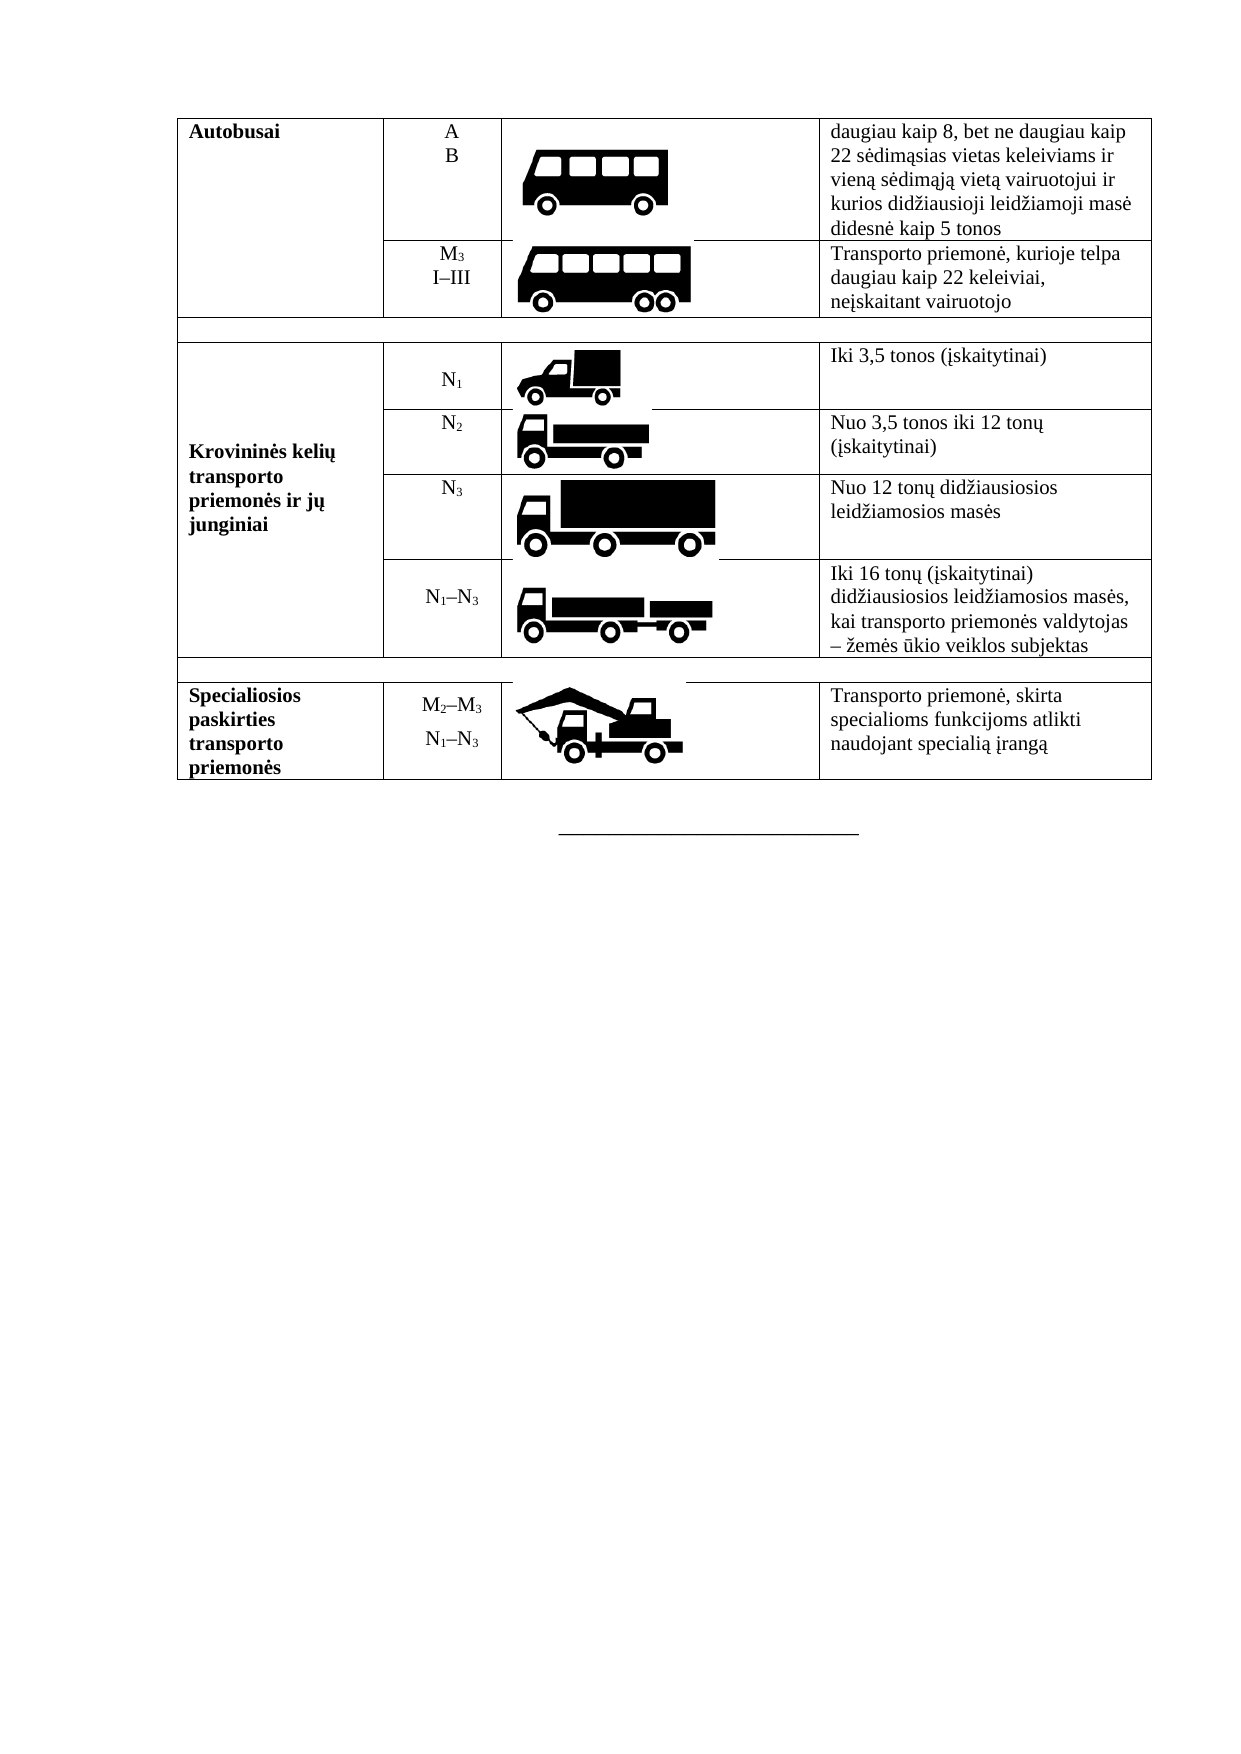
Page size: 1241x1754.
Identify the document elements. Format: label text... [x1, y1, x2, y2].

table_cell Krovininės kelių transporto priemonės ir jų junginiai [178, 343, 383, 657]
table_cell [502, 475, 512, 559]
table_cell [502, 683, 819, 779]
table_cell Nuo 3,5 tonos iki 12 tonų (įskaitytinai) [820, 410, 1151, 474]
table_cell Iki 16 tonų (įskaitytinai) didžiausiosios leidžiamosios masės, kai transporto priemonės valdytojas – žemės ūkio veiklos subjektas [820, 560, 1151, 657]
table_cell N2 [384, 410, 501, 474]
table_cell daugiau kaip 8, bet ne daugiau kaip 22 sėdimąsias vietas keleiviams ir vieną sėdimąją vietą vairuotojui ir kurios didžiausioji leidžiamoji masė didesnė kaip 5 tonos [820, 119, 1151, 239]
table_cell Iki 3,5 tonos (įskaitytinai) [820, 343, 1151, 409]
table_cell [502, 119, 819, 239]
text ________________________ [177, 809, 1181, 838]
table_cell A B [384, 119, 501, 239]
table_cell [502, 410, 512, 474]
table_cell [652, 410, 819, 474]
table_cell M3 I–III [384, 241, 501, 317]
table_cell [178, 658, 1151, 682]
table_cell Transporto priemonė, skirta specialioms funkcijoms atlikti naudojant specialią įrangą [820, 683, 1151, 779]
table_cell N3 [384, 475, 501, 559]
table_header Autobusai [178, 119, 383, 317]
table_cell [694, 241, 819, 317]
table_cell Nuo 12 tonų didžiausiosios leidžiamosios masės [820, 475, 1151, 559]
table_cell N1–N3 [384, 560, 501, 657]
table_cell Specialiosios paskirties transporto priemonės [178, 683, 383, 779]
table_cell [178, 318, 1151, 342]
table_cell [502, 560, 819, 657]
table_cell Transporto priemonė, kurioje telpa daugiau kaip 22 keleiviai, neįskaitant vairuotojo [820, 241, 1151, 317]
table_cell N1 [384, 343, 501, 409]
table_cell [719, 475, 819, 559]
table_cell [502, 241, 512, 317]
table_cell [502, 343, 512, 409]
table_cell M2–M3 N1–N3 [384, 683, 501, 779]
table_cell [627, 343, 819, 409]
